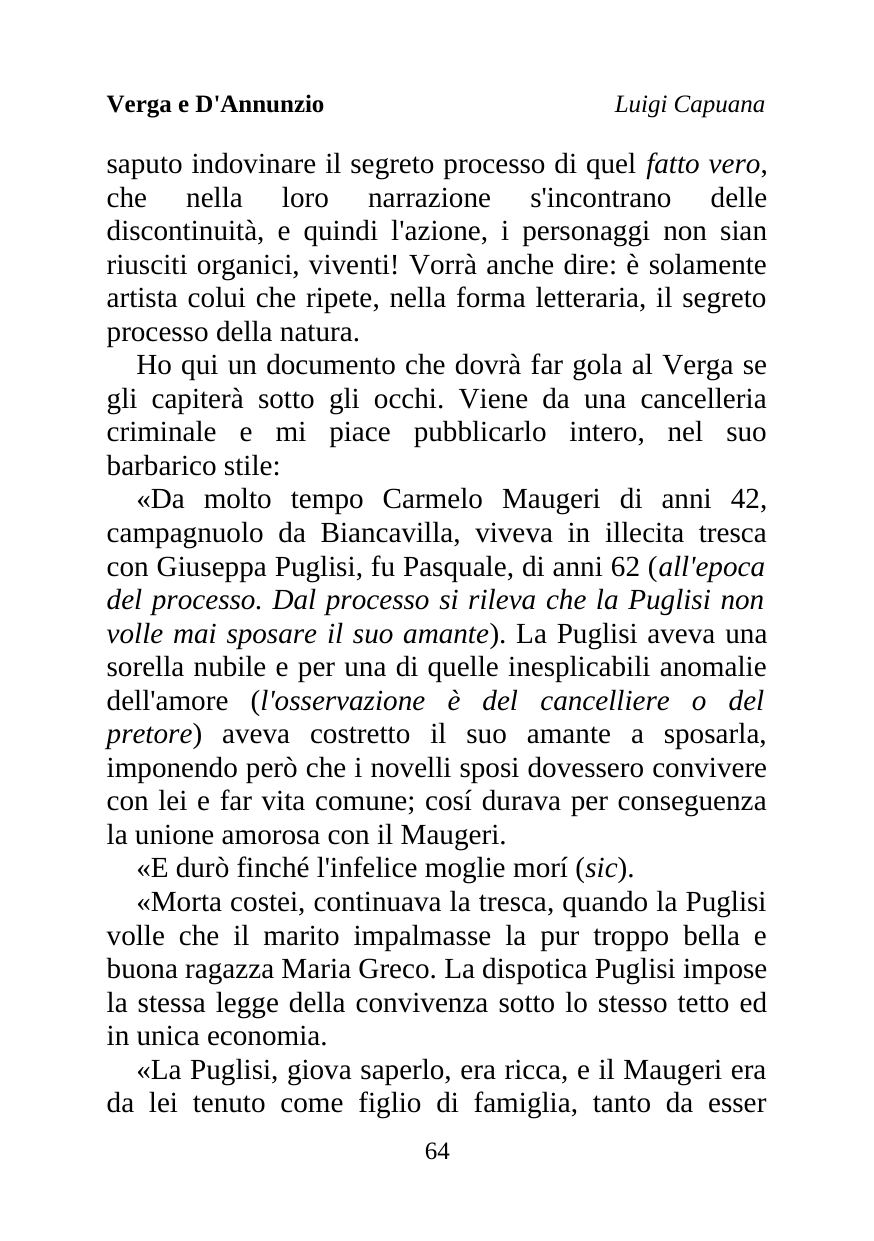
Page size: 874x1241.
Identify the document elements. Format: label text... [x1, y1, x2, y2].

text «La Puglisi, giova saperlo, era ricca, e il Maugeri era da lei tenuto come figlio di famiglia, tanto da esser [106, 1052, 768, 1119]
text «Morta costei, continuava la tresca, quando la Puglisi volle che il marito impalmasse la pur troppo bella e buona ragazza Maria Greco. La dispotica Puglisi impose la stessa legge della convivenza sotto lo stesso tetto ed in unica economia. [106, 884, 768, 1052]
text «Da molto tempo Carmelo Maugeri di anni 42, campagnuolo da Biancavilla, viveva in illecita tresca con Giuseppa Puglisi, fu Pasquale, di anni 62 (all'epoca del processo. Dal processo si rileva che la Puglisi non volle mai sposare il suo amante). La Puglisi aveva una sorella nubile e per una di quelle inesplicabili anomalie dell'amore (l'osservazione è del cancelliere o del pretore) aveva costretto il suo amante a sposarla, imponendo però che i novelli sposi dovessero convivere con lei e far vita comune; cosí durava per conseguenza la unione amorosa con il Maugeri. [106, 482, 768, 851]
text saputo indovinare il segreto processo di quel fatto vero, che nella loro narrazione s'incontrano delle discontinuità, e quindi l'azione, i personaggi non sian riusciti organici, viventi! Vorrà anche dire: è solamente artista colui che ripete, nella forma letteraria, il segreto processo della natura. [106, 146, 768, 347]
text Ho qui un documento che dovrà far gola al Verga se gli capiterà sotto gli occhi. Viene da una cancelleria criminale e mi piace pubblicarlo intero, nel suo barbarico stile: [106, 347, 768, 482]
text «E durò finché l'infelice moglie morí (sic). [106, 851, 768, 884]
